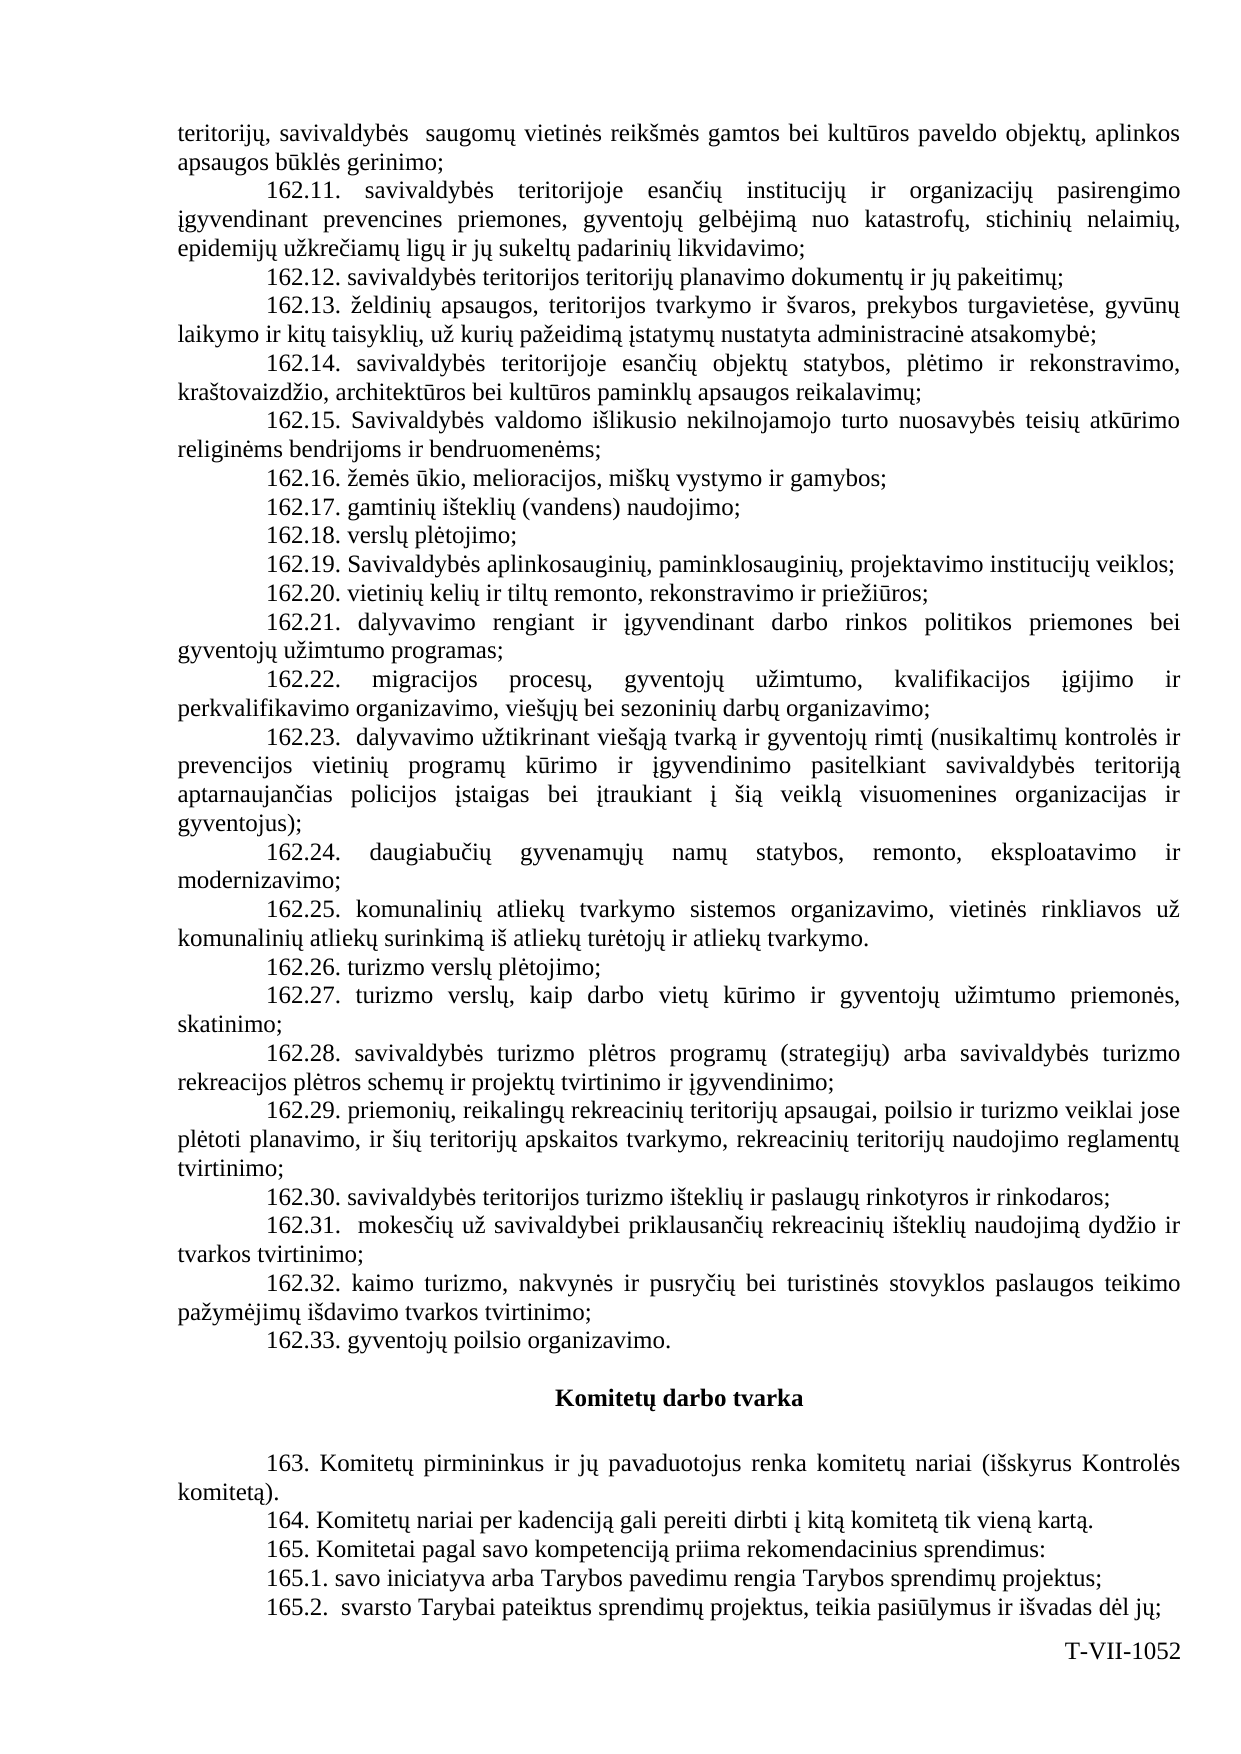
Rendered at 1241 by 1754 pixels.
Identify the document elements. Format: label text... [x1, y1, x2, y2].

text 162.13. želdinių apsaugos, teritorijos tvarkymo ir švaros, prekybos turgavietėse, gyvūnų laikymo ir kitų taisyklių, už kurių pažeidimą įstatymų nustatyta administracinė atsakomybė; [177, 291, 1181, 348]
text 165.2. svarsto Tarybai pateiktus sprendimų projektus, teikia pasiūlymus ir išvadas dėl jų; [177, 1592, 1181, 1620]
text 162.31. mokesčių už savivaldybei priklausančių rekreacinių išteklių naudojimą dydžio ir tvarkos tvirtinimo; [177, 1211, 1181, 1268]
text 165.1. savo iniciatyva arba Tarybos pavedimu rengia Tarybos sprendimų projektus; [177, 1563, 1181, 1592]
text 162.30. savivaldybės teritorijos turizmo išteklių ir paslaugų rinkotyros ir rinkodaros; [177, 1182, 1181, 1211]
text 162.23. dalyvavimo užtikrinant viešąją tvarką ir gyventojų rimtį (nusikaltimų kontrolės ir prevencijos vietinių programų kūrimo ir įgyvendinimo pasitelkiant savivaldybės teritoriją aptarnaujančias policijos įstaigas bei įtraukiant į šią veiklą visuomenines organizacijas ir gyventojus); [177, 722, 1181, 837]
text Komitetų darbo tvarka [177, 1383, 1181, 1412]
text 162.17. gamtinių išteklių (vandens) naudojimo; [177, 492, 1181, 521]
text 162.25. komunalinių atliekų tvarkymo sistemos organizavimo, vietinės rinkliavos už komunalinių atliekų surinkimą iš atliekų turėtojų ir atliekų tvarkymo. [177, 894, 1181, 952]
text 162.15. Savivaldybės valdomo išlikusio nekilnojamojo turto nuosavybės teisių atkūrimo religinėms bendrijoms ir bendruomenėms; [177, 406, 1181, 463]
text 162.22. migracijos procesų, gyventojų užimtumo, kvalifikacijos įgijimo ir perkvalifikavimo organizavimo, viešųjų bei sezoninių darbų organizavimo; [177, 664, 1181, 722]
text 162.14. savivaldybės teritorijoje esančių objektų statybos, plėtimo ir rekonstravimo, kraštovaizdžio, architektūros bei kultūros paminklų apsaugos reikalavimų; [177, 348, 1181, 406]
text 162.21. dalyvavimo rengiant ir įgyvendinant darbo rinkos politikos priemones bei gyventojų užimtumo programas; [177, 607, 1181, 664]
text teritorijų, savivaldybės saugomų vietinės reikšmės gamtos bei kultūros paveldo objektų, aplinkos apsaugos būklės gerinimo; [177, 118, 1181, 176]
text 162.32. kaimo turizmo, nakvynės ir pusryčių bei turistinės stovyklos paslaugos teikimo pažymėjimų išdavimo tvarkos tvirtinimo; [177, 1268, 1181, 1326]
text 162.18. verslų plėtojimo; [177, 521, 1181, 549]
text 162.16. žemės ūkio, melioracijos, miškų vystymo ir gamybos; [177, 463, 1181, 492]
text 162.26. turizmo verslų plėtojimo; [177, 952, 1181, 981]
text 163. Komitetų pirmininkus ir jų pavaduotojus renka komitetų nariai (išskyrus Kontrolės komitetą). [177, 1448, 1181, 1505]
text 162.28. savivaldybės turizmo plėtros programų (strategijų) arba savivaldybės turizmo rekreacijos plėtros schemų ir projektų tvirtinimo ir įgyvendinimo; [177, 1038, 1181, 1096]
text 165. Komitetai pagal savo kompetenciją priima rekomendacinius sprendimus: [177, 1534, 1181, 1563]
text 162.27. turizmo verslų, kaip darbo vietų kūrimo ir gyventojų užimtumo priemonės, skatinimo; [177, 981, 1181, 1038]
text 162.24. daugiabučių gyvenamųjų namų statybos, remonto, eksploatavimo ir modernizavimo; [177, 837, 1181, 894]
text 162.20. vietinių kelių ir tiltų remonto, rekonstravimo ir priežiūros; [177, 578, 1181, 607]
text 162.11. savivaldybės teritorijoje esančių institucijų ir organizacijų pasirengimo įgyvendinant prevencines priemones, gyventojų gelbėjimą nuo katastrofų, stichinių nelaimių, epidemijų užkrečiamų ligų ir jų sukeltų padarinių likvidavimo; [177, 176, 1181, 262]
text 162.33. gyventojų poilsio organizavimo. [177, 1326, 1181, 1354]
text 162.19. Savivaldybės aplinkosauginių, paminklosauginių, projektavimo institucijų veiklos; [177, 549, 1181, 578]
text 162.29. priemonių, reikalingų rekreacinių teritorijų apsaugai, poilsio ir turizmo veiklai jose plėtoti planavimo, ir šių teritorijų apskaitos tvarkymo, rekreacinių teritorijų naudojimo reglamentų tvirtinimo; [177, 1096, 1181, 1182]
text 164. Komitetų nariai per kadenciją gali pereiti dirbti į kitą komitetą tik vieną kartą. [177, 1505, 1181, 1534]
text 162.12. savivaldybės teritorijos teritorijų planavimo dokumentų ir jų pakeitimų; [177, 262, 1181, 291]
